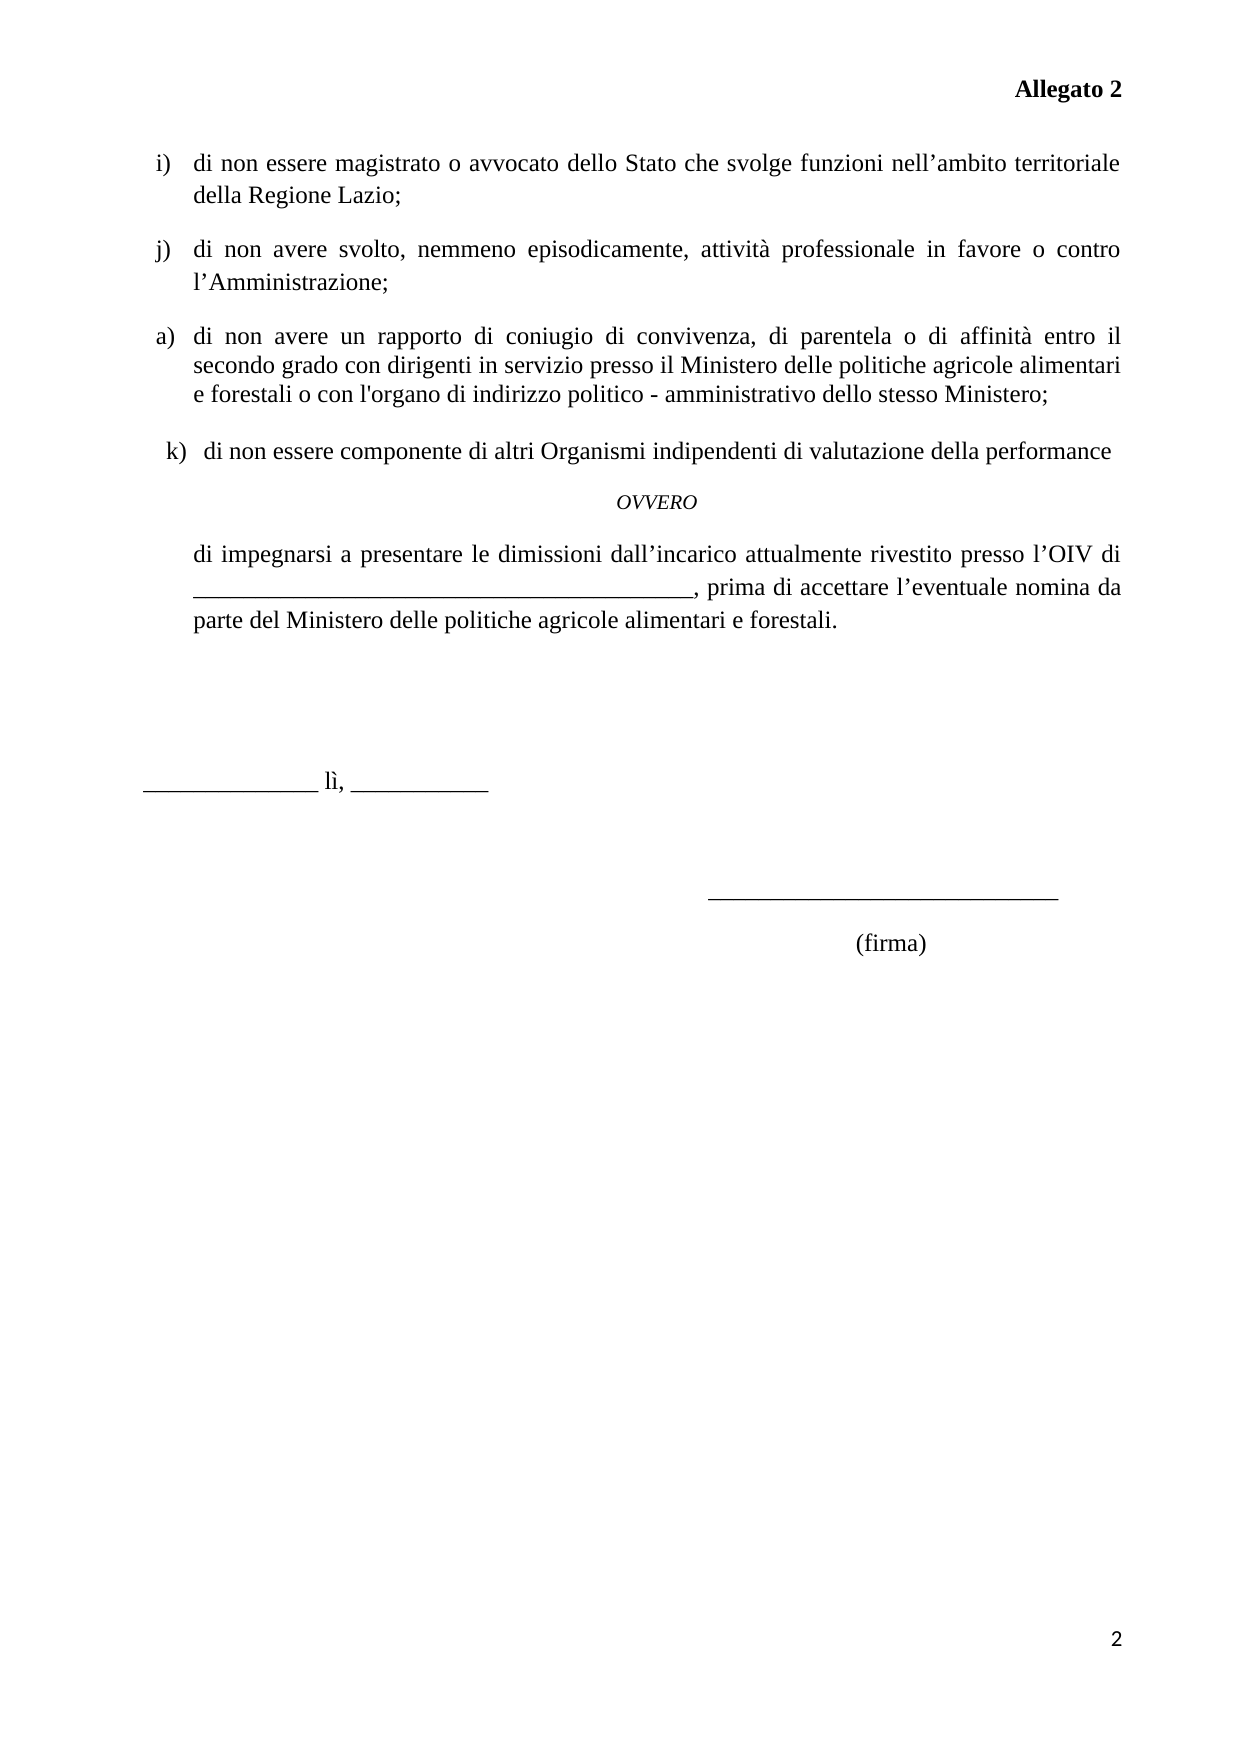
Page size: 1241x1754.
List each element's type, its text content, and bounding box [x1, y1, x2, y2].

list di non essere componente di altri Organismi indipendenti di valutazione della performance [156, 436, 1122, 465]
text (firma) [118, 928, 1122, 957]
text OVVERO [193, 490, 1122, 514]
text ____________________________ [118, 874, 1122, 903]
list di non essere magistrato o avvocato dello Stato che svolge funzioni nell’ambito territoriale della Regione Lazio; [156, 148, 1122, 209]
text ______________ lì, ___________ [118, 766, 1122, 795]
list di non avere un rapporto di coniugio di convivenza, di parentela o di affinità entro il secondo grado con dirigenti in servizio presso il Ministero delle politiche agricole alimentari e forestali o con l'organo di indirizzo politico - amministrativo dello stesso Ministero; [156, 321, 1122, 408]
list di non avere svolto, nemmeno episodicamente, attività professionale in favore o contro l’Amministrazione; [156, 234, 1122, 296]
text di impegnarsi a presentare le dimissioni dall’incarico attualmente rivestito presso l’OIV di ________________________________________, prima di accettare l’eventuale nomina da parte del Ministero delle politiche agricole alimentari e forestali. [193, 539, 1122, 633]
